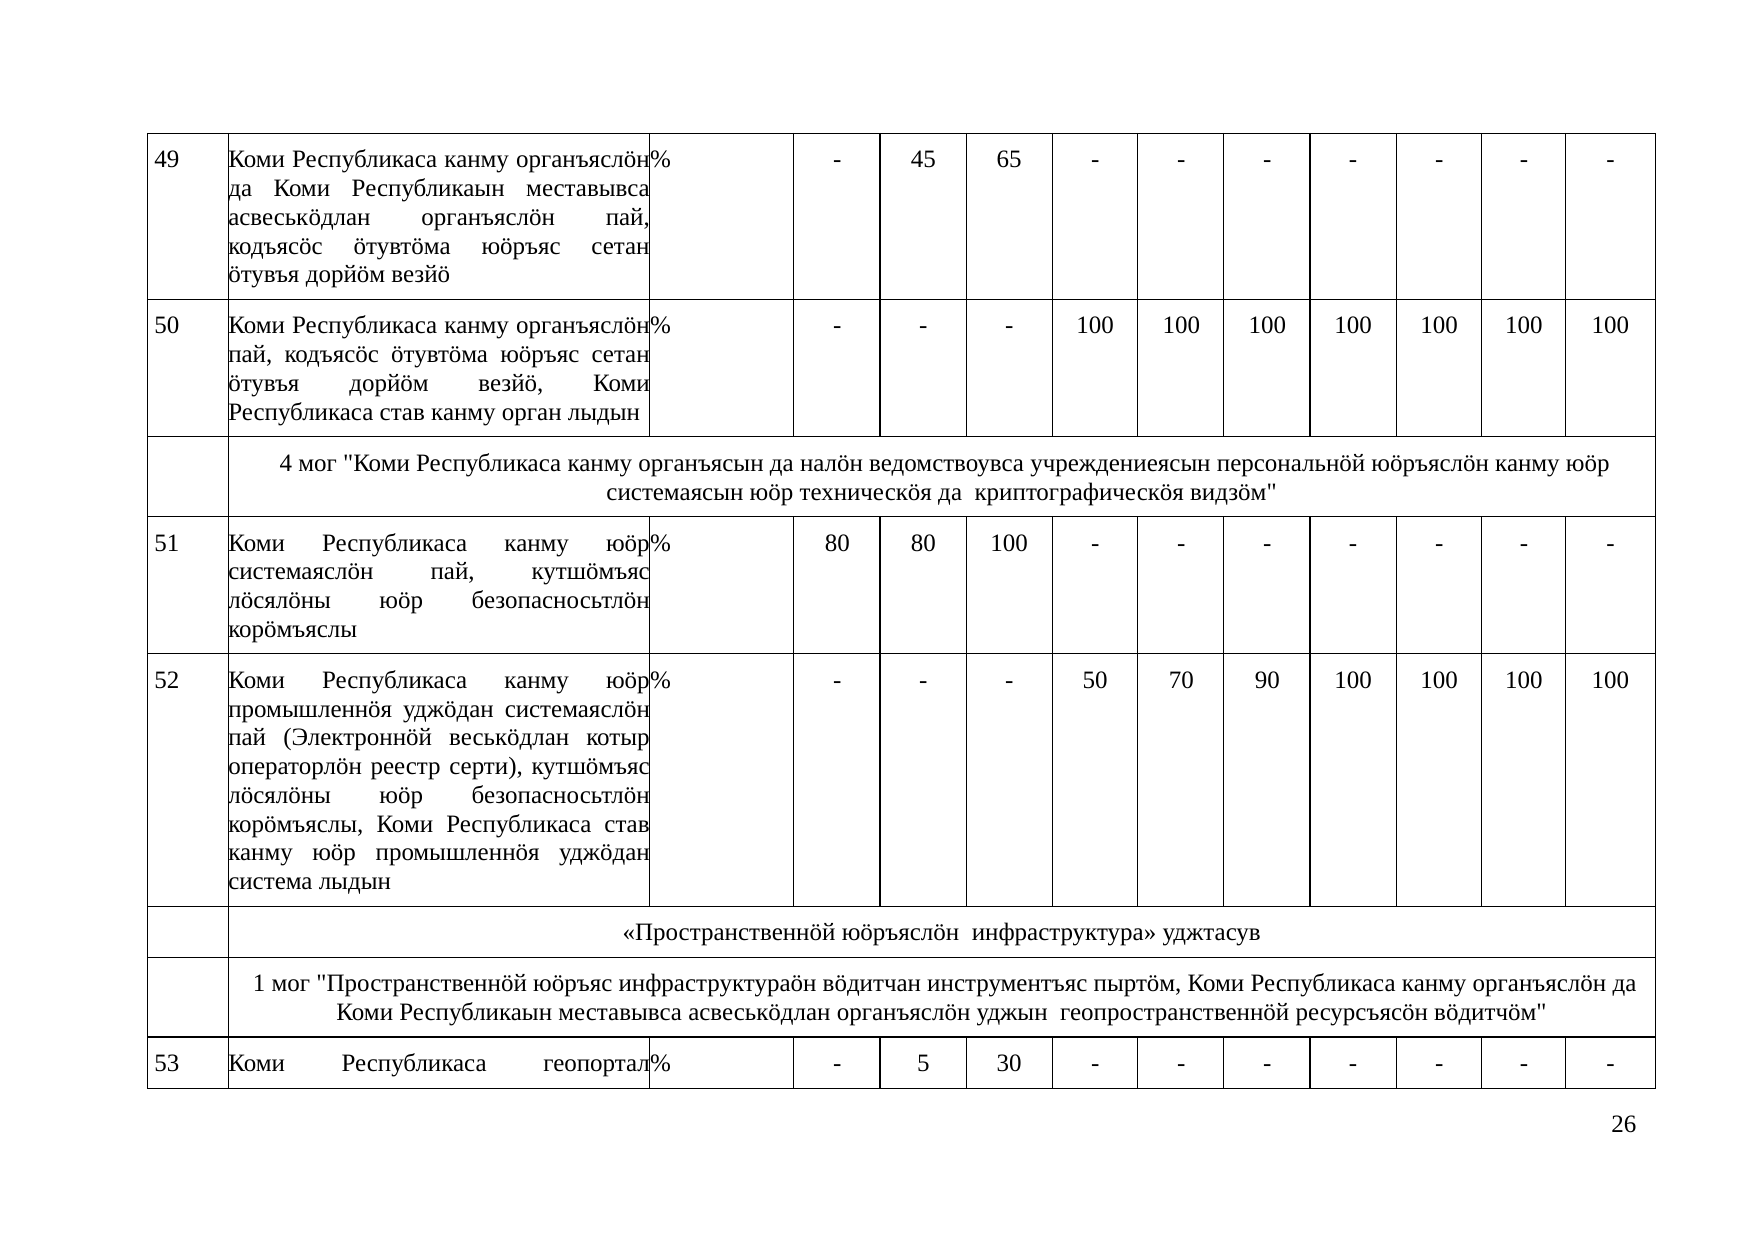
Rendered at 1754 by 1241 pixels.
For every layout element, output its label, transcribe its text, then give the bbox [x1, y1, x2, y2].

table_cell - [967, 654, 1052, 906]
table_cell - [1053, 1038, 1137, 1087]
table_cell - [794, 134, 879, 299]
table_cell - [1397, 1038, 1481, 1087]
table_cell «Пространственнӧй юӧръяслӧн инфраструктура» уджтасув [229, 907, 1655, 957]
table_cell 50 [1053, 654, 1137, 906]
table_cell 30 [967, 1038, 1052, 1087]
table_cell [148, 907, 228, 957]
table_cell % [650, 654, 793, 906]
table_cell - [1482, 517, 1565, 653]
table_cell 100 [1566, 654, 1655, 906]
table_cell 100 [1311, 300, 1396, 436]
table_cell Коми Республикаса канму органъяслӧн да Коми Республикаын меставывса асвеськӧдлан органъяслӧн пай, кодъясӧс ӧтувтӧма юӧръяс сетан ӧтувъя дорйӧм везйӧ [229, 134, 649, 299]
table_cell 100 [1482, 300, 1565, 436]
table_cell 100 [1482, 654, 1565, 906]
table_cell - [794, 300, 879, 436]
table_cell Коми Республикаса канму юӧр системаяслӧн пай, кутшӧмъяс лӧсялӧны юӧр безопасносьтлӧн корӧмъяслы [229, 517, 649, 653]
table_cell 100 [1138, 300, 1223, 436]
table_cell 50 [148, 300, 228, 436]
table_cell - [1566, 134, 1655, 299]
table_cell Коми Республикаса геопортал гӧгӧртасӧ пыртӧм базӧвӧй геоинформационнӧй ресурсъяслӧн пай [229, 1038, 649, 1087]
table_cell % [650, 1038, 793, 1087]
table_cell 52 [148, 654, 228, 906]
table_cell - [1138, 1038, 1223, 1087]
table_cell - [1053, 517, 1137, 653]
table_cell Коми Республикаса канму юӧр промышленнӧя уджӧдан системаяслӧн пай (Электроннӧй веськӧдлан котыр операторлӧн реестр серти), кутшӧмъяс лӧсялӧны юӧр безопасносьтлӧн корӧмъяслы, Коми Республикаса став канму юӧр промышленнӧя уджӧдан система лыдын [229, 654, 649, 906]
table_cell 100 [1224, 300, 1309, 436]
table_cell - [1311, 134, 1396, 299]
table_cell - [1311, 517, 1396, 653]
table_cell - [1566, 1038, 1655, 1087]
table_cell % [650, 134, 793, 299]
table_cell - [1224, 517, 1309, 653]
table_cell Коми Республикаса канму органъяслӧн пай, кодъясӧс ӧтувтӧма юӧръяс сетан ӧтувъя дорйӧм везйӧ, Коми Республикаса став канму орган лыдын [229, 300, 649, 436]
table_cell - [967, 300, 1052, 436]
table_cell - [794, 654, 879, 906]
table_cell - [1138, 134, 1223, 299]
table_cell - [1053, 134, 1137, 299]
table_cell 49 [148, 134, 228, 299]
table_cell - [1224, 1038, 1309, 1087]
table_cell 90 [1224, 654, 1309, 906]
table_cell 80 [881, 517, 966, 653]
table_cell 100 [1397, 654, 1481, 906]
table_cell - [1482, 1038, 1565, 1087]
table_cell 51 [148, 517, 228, 653]
table_cell 100 [1311, 654, 1396, 906]
table_cell 5 [881, 1038, 966, 1087]
table_cell - [1138, 517, 1223, 653]
table_cell - [1397, 134, 1481, 299]
table_cell 70 [1138, 654, 1223, 906]
table_cell 100 [1053, 300, 1137, 436]
table_cell 53 [148, 1038, 228, 1087]
table_cell - [1397, 517, 1481, 653]
table_cell [148, 958, 228, 1036]
table_cell - [1311, 1038, 1396, 1087]
table_cell 65 [967, 134, 1052, 299]
table_cell - [1566, 517, 1655, 653]
table_cell - [881, 300, 966, 436]
table_cell [148, 437, 228, 516]
table_cell 80 [794, 517, 879, 653]
table_cell - [881, 654, 966, 906]
table_cell % [650, 517, 793, 653]
table_cell 45 [881, 134, 966, 299]
table_cell 4 мог "Коми Республикаса канму органъясын да налӧн ведомствоувса учреждениеясын персональнӧй юӧръяслӧн канму юӧр системаясын юӧр техническӧя да криптографическӧя видзӧм" [229, 437, 1655, 516]
table_cell % [650, 300, 793, 436]
table_cell - [1224, 134, 1309, 299]
table_cell 100 [967, 517, 1052, 653]
table_cell 1 мог "Пространственнӧй юӧръяс инфраструктураӧн вӧдитчан инструментъяс пыртӧм, Коми Республикаса канму органъяслӧн да Коми Республикаын меставывса асвеськӧдлан органъяслӧн уджын геопространственнӧй ресурсъясӧн вӧдитчӧм" [229, 958, 1655, 1036]
table_cell 100 [1566, 300, 1655, 436]
table_cell - [1482, 134, 1565, 299]
table_cell - [794, 1038, 879, 1087]
table_cell 100 [1397, 300, 1481, 436]
